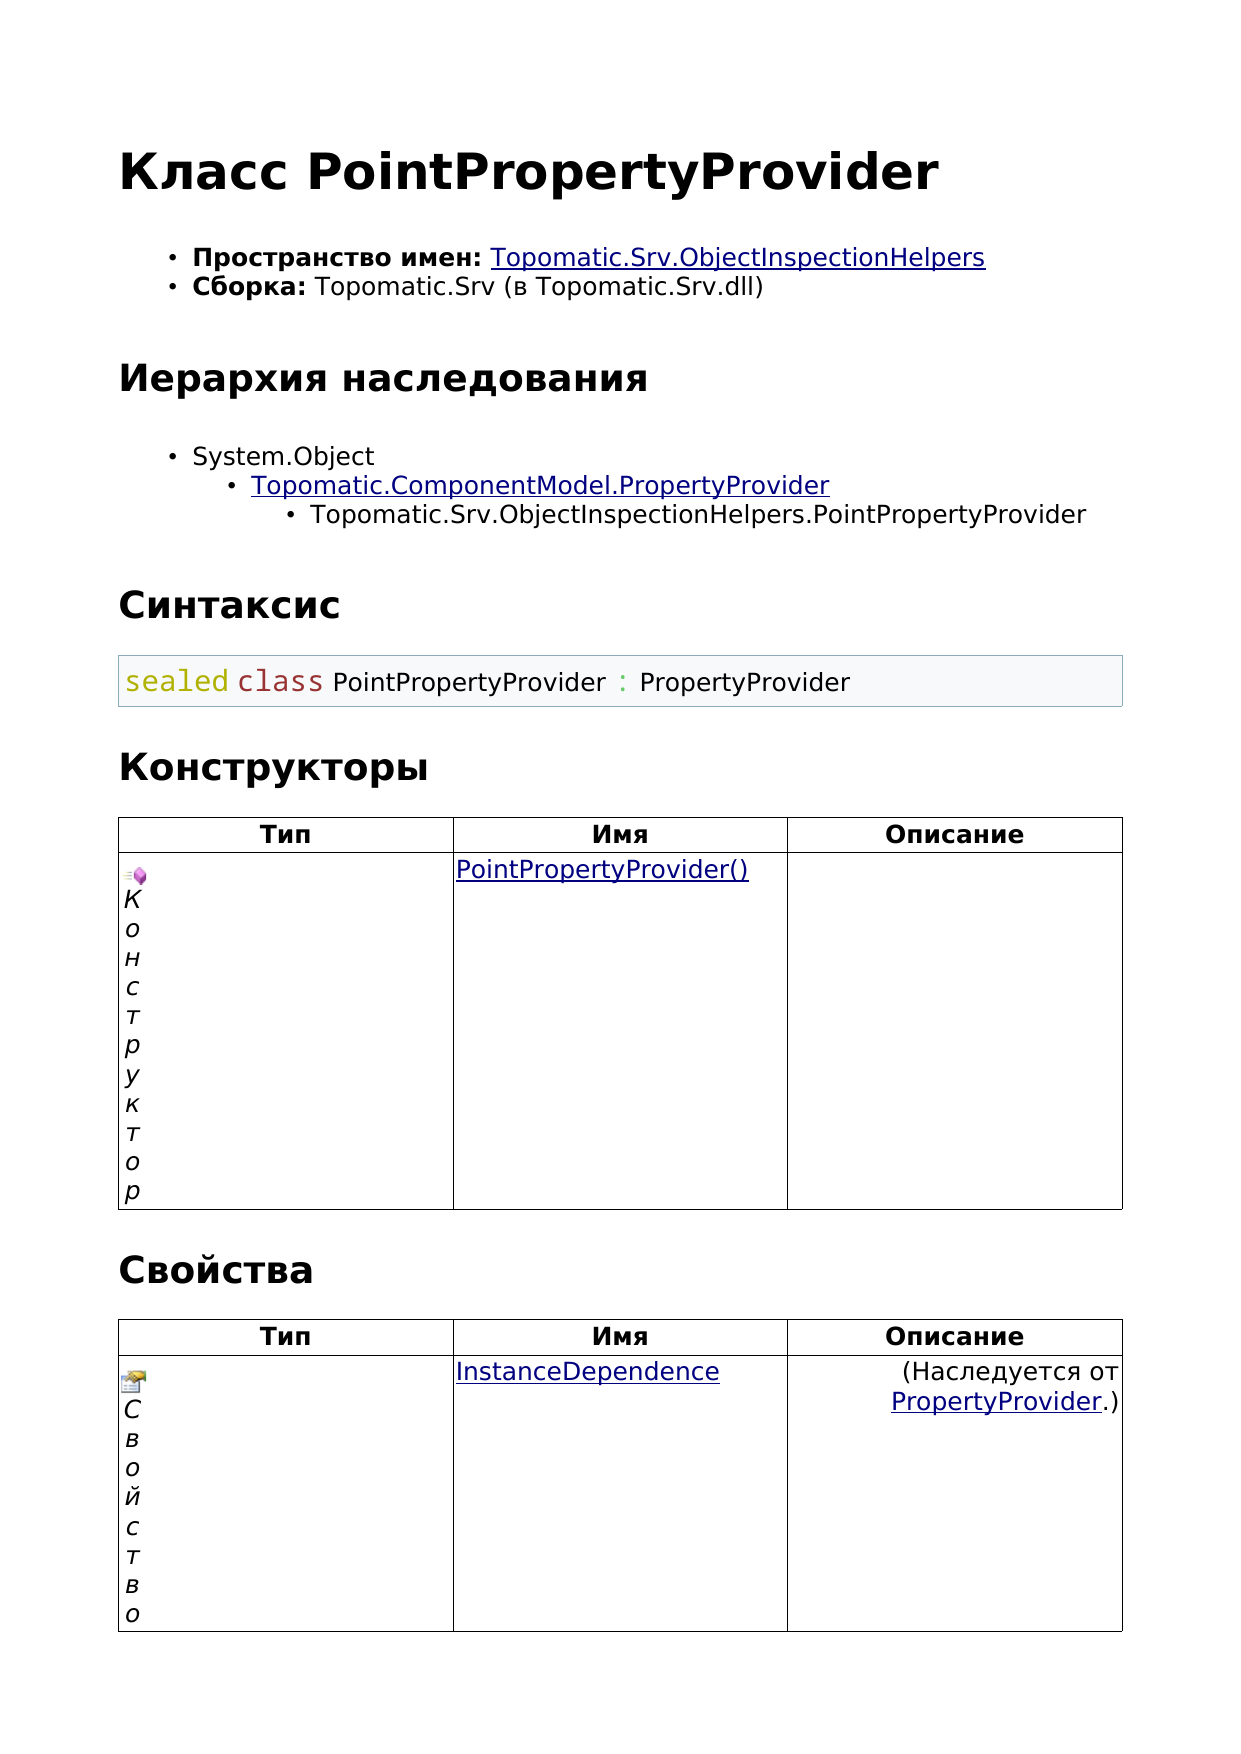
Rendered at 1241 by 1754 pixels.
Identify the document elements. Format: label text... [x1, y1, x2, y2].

table_cell [119, 853, 453, 1208]
table_header sealed class PointPropertyProvider : PropertyProvider [119, 656, 1122, 706]
list Topomatic.ComponentModel.PropertyProvider [236, 471, 1122, 500]
table_header Тип [119, 818, 453, 852]
subtitle Класс PointPropertyProvider [118, 143, 1122, 201]
list Сборка: Topomatic.Srv (в Topomatic.Srv.dll) [177, 272, 1122, 302]
list System.Object [177, 442, 1122, 471]
subtitle Свойства [118, 1248, 1122, 1292]
table_cell [119, 1356, 453, 1631]
table_cell InstanceDependence [454, 1356, 787, 1631]
table_header Имя [454, 818, 787, 852]
picture [121, 1370, 147, 1395]
subtitle Синтаксис [118, 584, 1122, 627]
table_cell [788, 853, 1122, 1208]
table_cell PointPropertyProvider() [454, 853, 787, 1208]
table_header Тип [119, 1320, 453, 1354]
table_header Имя [454, 1320, 787, 1354]
table_header Описание [788, 1320, 1122, 1354]
list Topomatic.Srv.ObjectInspectionHelpers.PointPropertyProvider [295, 500, 1122, 529]
subtitle Иерархия наследования [118, 356, 1122, 400]
picture [121, 867, 147, 885]
list Пространство имен: Topomatic.Srv.ObjectInspectionHelpers [177, 243, 1122, 272]
subtitle Конструкторы [118, 746, 1122, 790]
table_header Описание [788, 818, 1122, 852]
table_cell (Наследуется от PropertyProvider.) [788, 1356, 1122, 1631]
